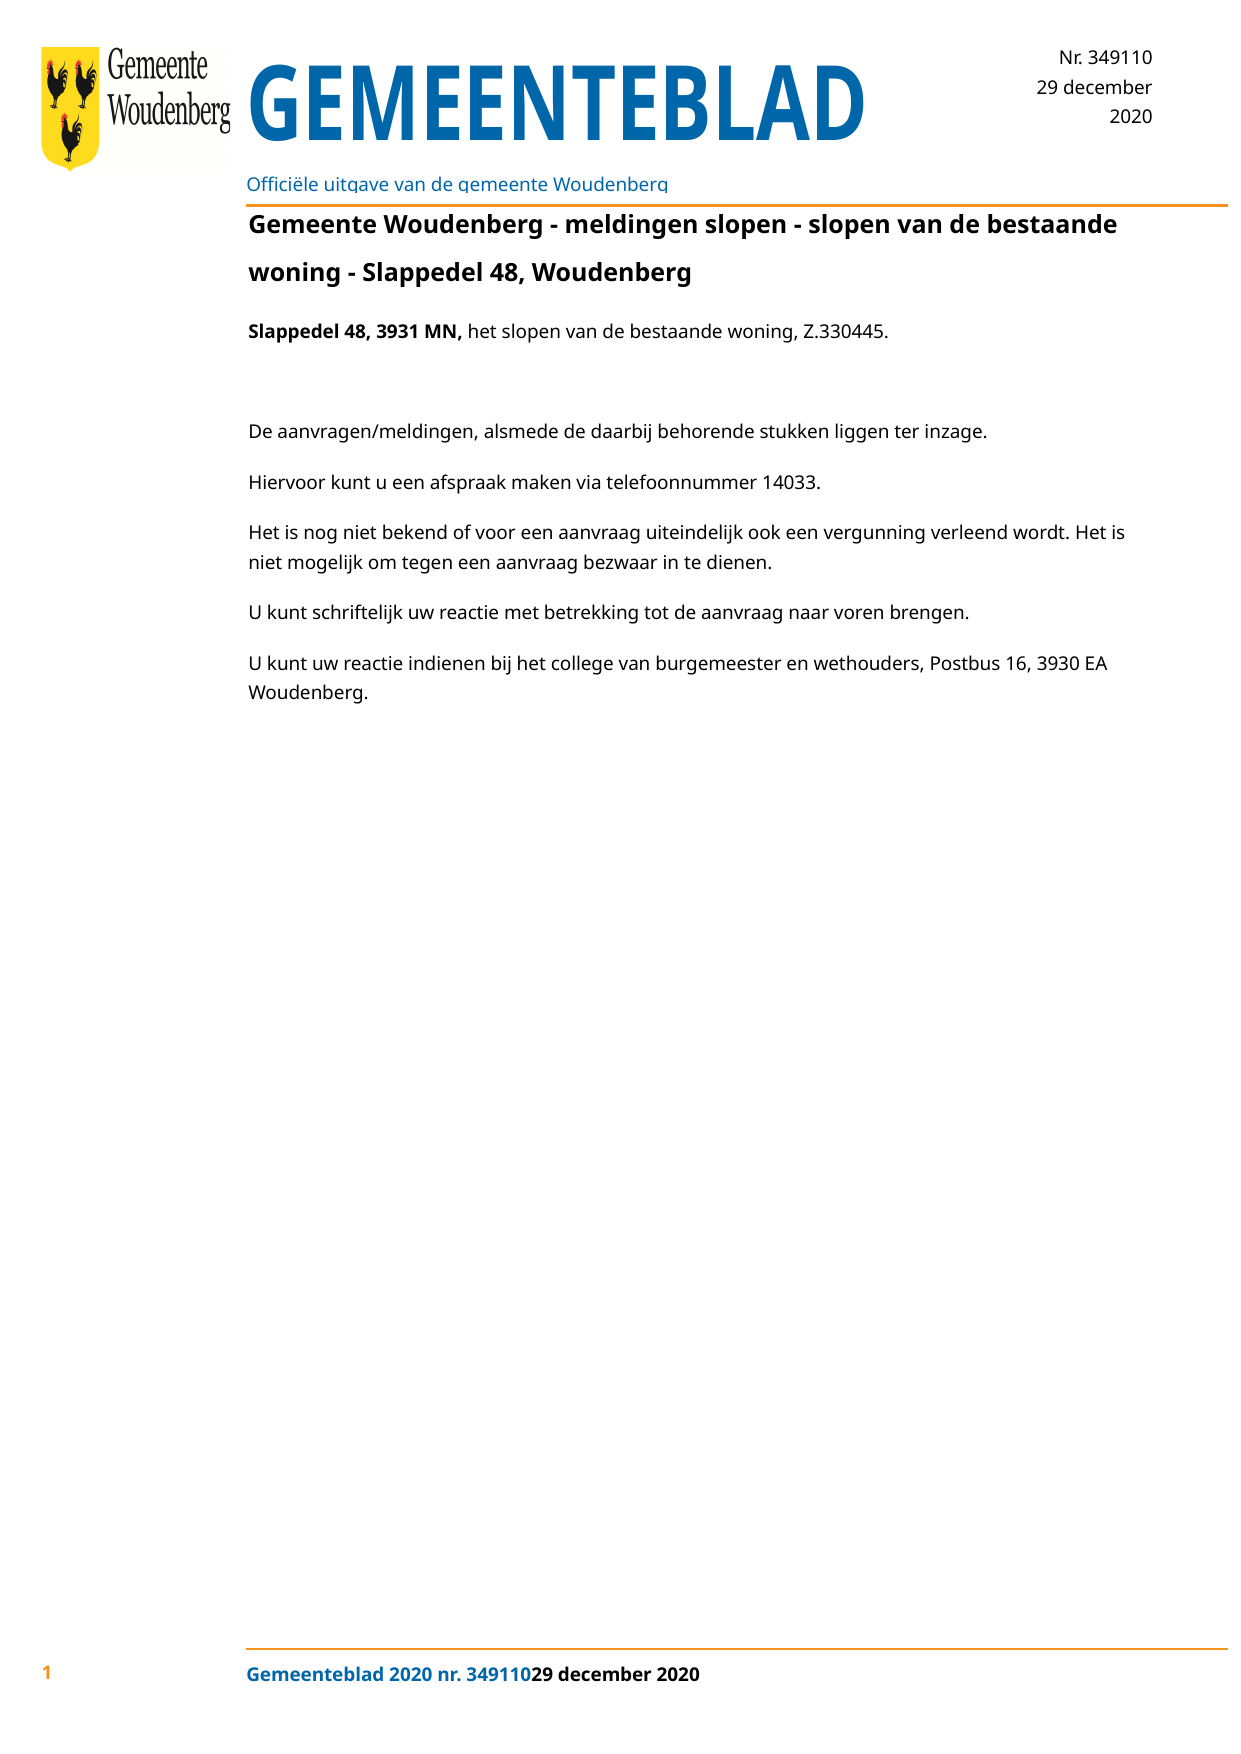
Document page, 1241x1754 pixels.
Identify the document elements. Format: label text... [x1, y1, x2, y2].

text Slappedel 48, 3931 MN, het slopen van de bestaande woning, Z.330445. [248, 318, 1152, 344]
text Hiervoor kunt u een afspraak maken via telefoonnummer 14033. [248, 469, 1152, 495]
picture [41, 47, 231, 172]
text De aanvragen/meldingen, alsmede de daarbij behorende stukken liggen ter inzage. [248, 419, 1152, 444]
text U kunt schriftelijk uw reactie met betrekking tot de aanvraag naar voren brengen. [248, 599, 1152, 625]
text Het is nog niet bekend of voor een aanvraag uiteindelijk ook een vergunning verleend wordt. Het is niet mogelijk om tegen een aanvraag bezwaar in te dienen. [248, 519, 1152, 575]
text Gemeente Woudenberg - meldingen slopen - slopen van de bestaande woning - Slappedel 48, Woudenberg [248, 207, 1152, 288]
text U kunt uw reactie indienen bij het college van burgemeester en wethouders, Postbus 16, 3930 EA Woudenberg. [248, 650, 1152, 705]
